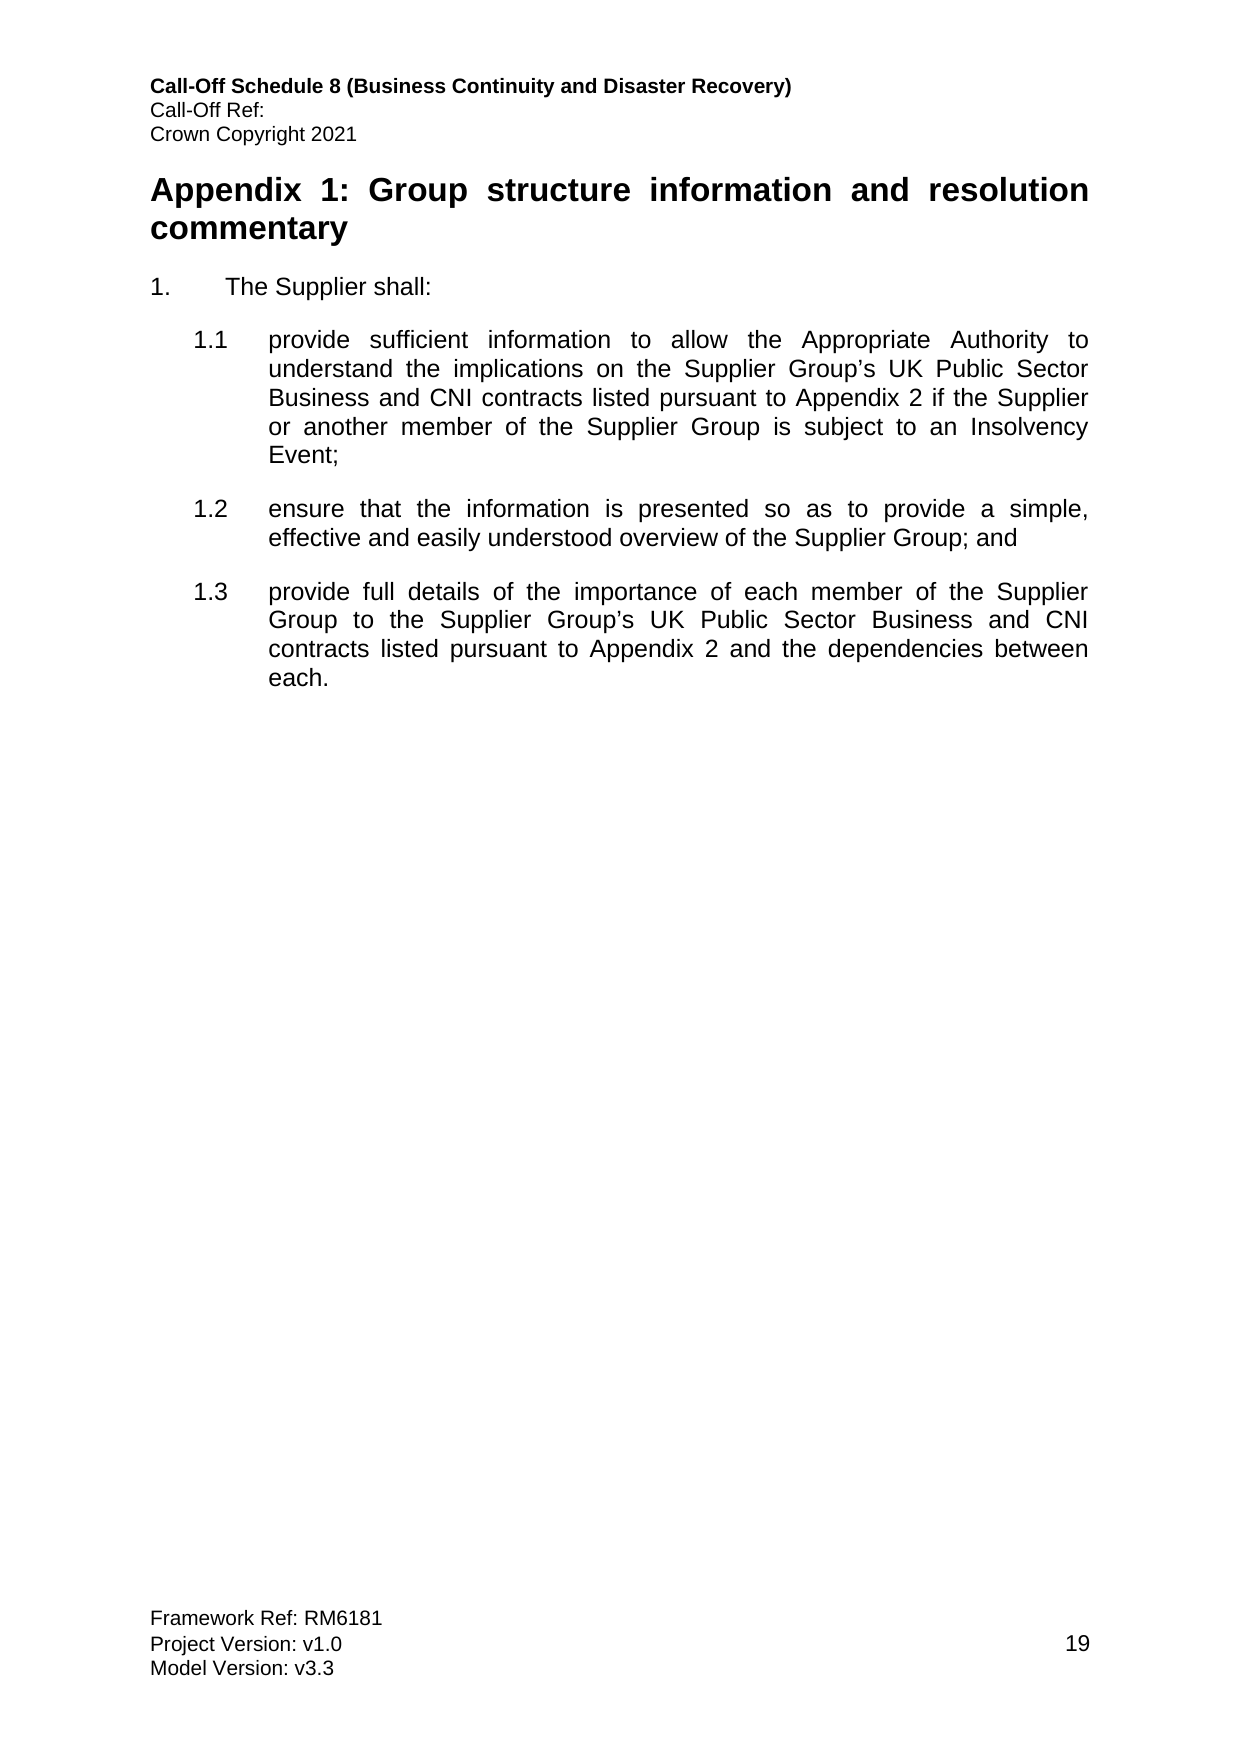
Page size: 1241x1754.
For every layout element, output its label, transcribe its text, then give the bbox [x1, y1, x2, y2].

list provide full details of the importance of each member of the Supplier Group to the Supplier Group’s UK Public Sector Business and CNI contracts listed pursuant to Appendix 2 and the dependencies between each. [193, 577, 1090, 692]
text Appendix 1: Group structure information and resolution commentary [150, 170, 1090, 247]
list ensure that the information is presented so as to provide a simple, effective and easily understood overview of the Supplier Group; and [193, 494, 1090, 552]
list The Supplier shall: [150, 272, 1090, 300]
list provide sufficient information to allow the Appropriate Authority to understand the implications on the Supplier Group’s UK Public Sector Business and CNI contracts listed pursuant to Appendix 2 if the Supplier or another member of the Supplier Group is subject to an Insolvency Event; [193, 325, 1090, 469]
